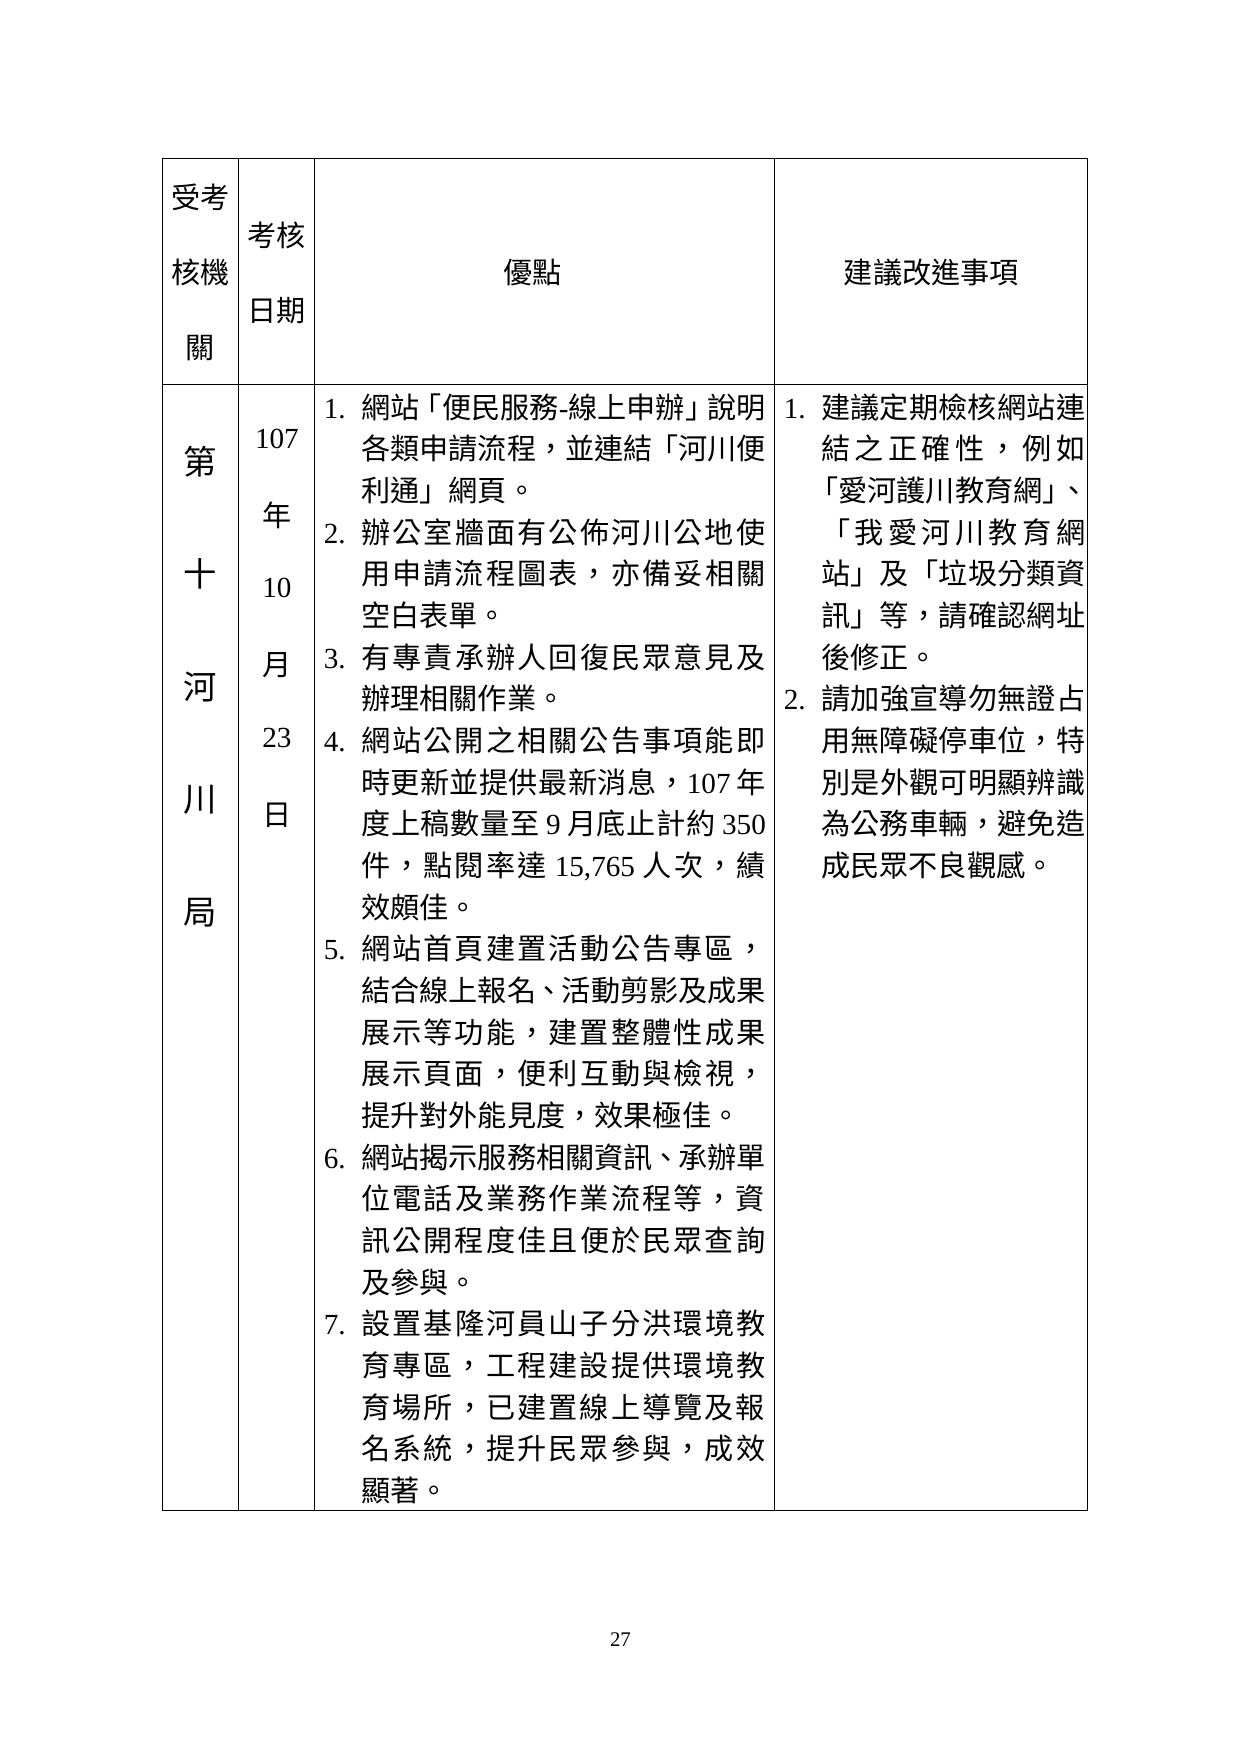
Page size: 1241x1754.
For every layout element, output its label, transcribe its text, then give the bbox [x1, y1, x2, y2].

table_header 受考核機關 [163, 159, 238, 384]
table_header 考核日期 [239, 159, 314, 384]
table_cell 第 十 河 川 局 [163, 385, 238, 1510]
table_cell 網站「便民服務-線上申辦」說明各類申請流程，並連結「河川便利通」網頁。 辦公室牆面有公佈河川公地使用申請流程圖表，亦備妥相關空白表單。 有專責承辦人回復民眾意見及辦理相關作業。 網站公開之相關公告事項能即時更新並提供最新消息，107年度上稿數量至9月底止計約350件，點閱率達15,765人次，績效頗佳。 網站首頁建置活動公告專區，結合線上報名、活動剪影及成果展示等功能，建置整體性成果展示頁面，便利互動與檢視，提升對外能見度，效果極佳。 網站揭示服務相關資訊、承辦單位電話及業務作業流程等，資訊公開程度佳且便於民眾查詢及參與。 設置基隆河員山子分洪環境教育專區，工程建設提供環境教育場所，已建置線上導覽及報名系統，提升民眾參與，成效顯著。 自行辦理或派員參加各類專業智識訓練，並於雲端資料庫分享受訓資料成果，讓同仁皆可共學俱進。 持續結合防汛志工執行河川巡查作業，辦理相關教育訓練提升執勤應變能力，並特於汛期前偕同參與臺北市政府水災防汛演練，測試水災發生時可能產生之災害，各防救災權管機關整備、應變及復原處理能力，並與轄區各地方政府防汛應變執勤人員進行合作與交流。 為有效管理淡水河水系，研擬河川環境管理計畫，於臺北市、新北市及桃園市社區活動中心辦理淡水河水系地方說明會達12場次，且為方便民眾參與特於晚間舉辦，以聽取在地民眾意見期使計畫更周延。 持續自行或結合地方大型活動(例如基隆鎖管季)辦理水利施政宣導，且為加強宣導前瞻水環境計畫安排主題廣播專訪4次，及走讀景美溪系列活動4場次。 [315, 385, 774, 1510]
table_header 優點 [315, 159, 774, 384]
table_header 建議改進事項 [775, 159, 1087, 384]
table_cell 107 年 10 月 23 日 [239, 385, 314, 1510]
table_cell 建議定期檢核網站連結之正確性，例如「愛河護川教育網」、「我愛河川教育網站」及「垃圾分類資訊」等，請確認網址後修正。 請加強宣導勿無證占用無障礙停車位，特別是外觀可明顯辨識為公務車輛，避免造成民眾不良觀感。 [775, 385, 1087, 1510]
